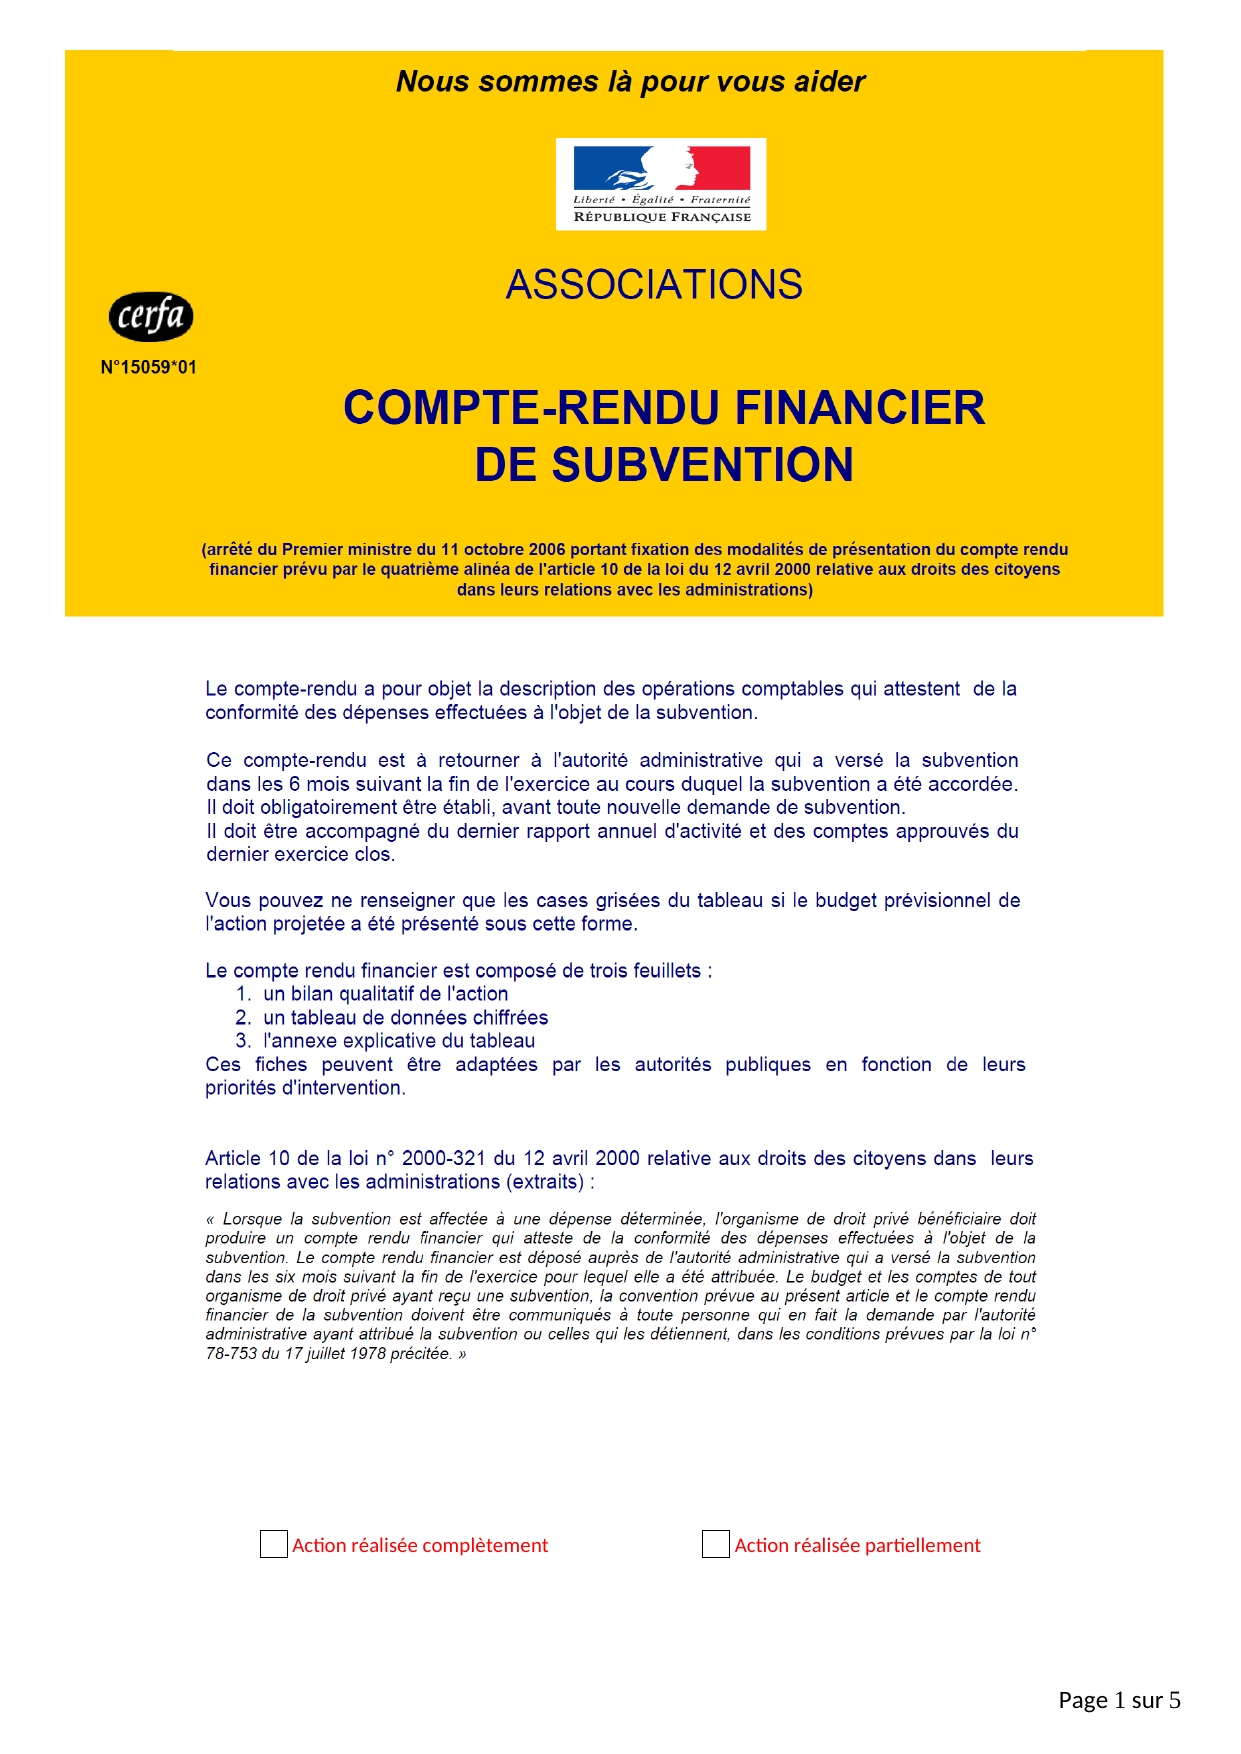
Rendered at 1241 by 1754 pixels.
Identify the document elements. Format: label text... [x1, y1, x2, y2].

picture [927, 243, 1122, 378]
text Action réalisée complètement Action réalisée partiellement [59, 1529, 1181, 1558]
